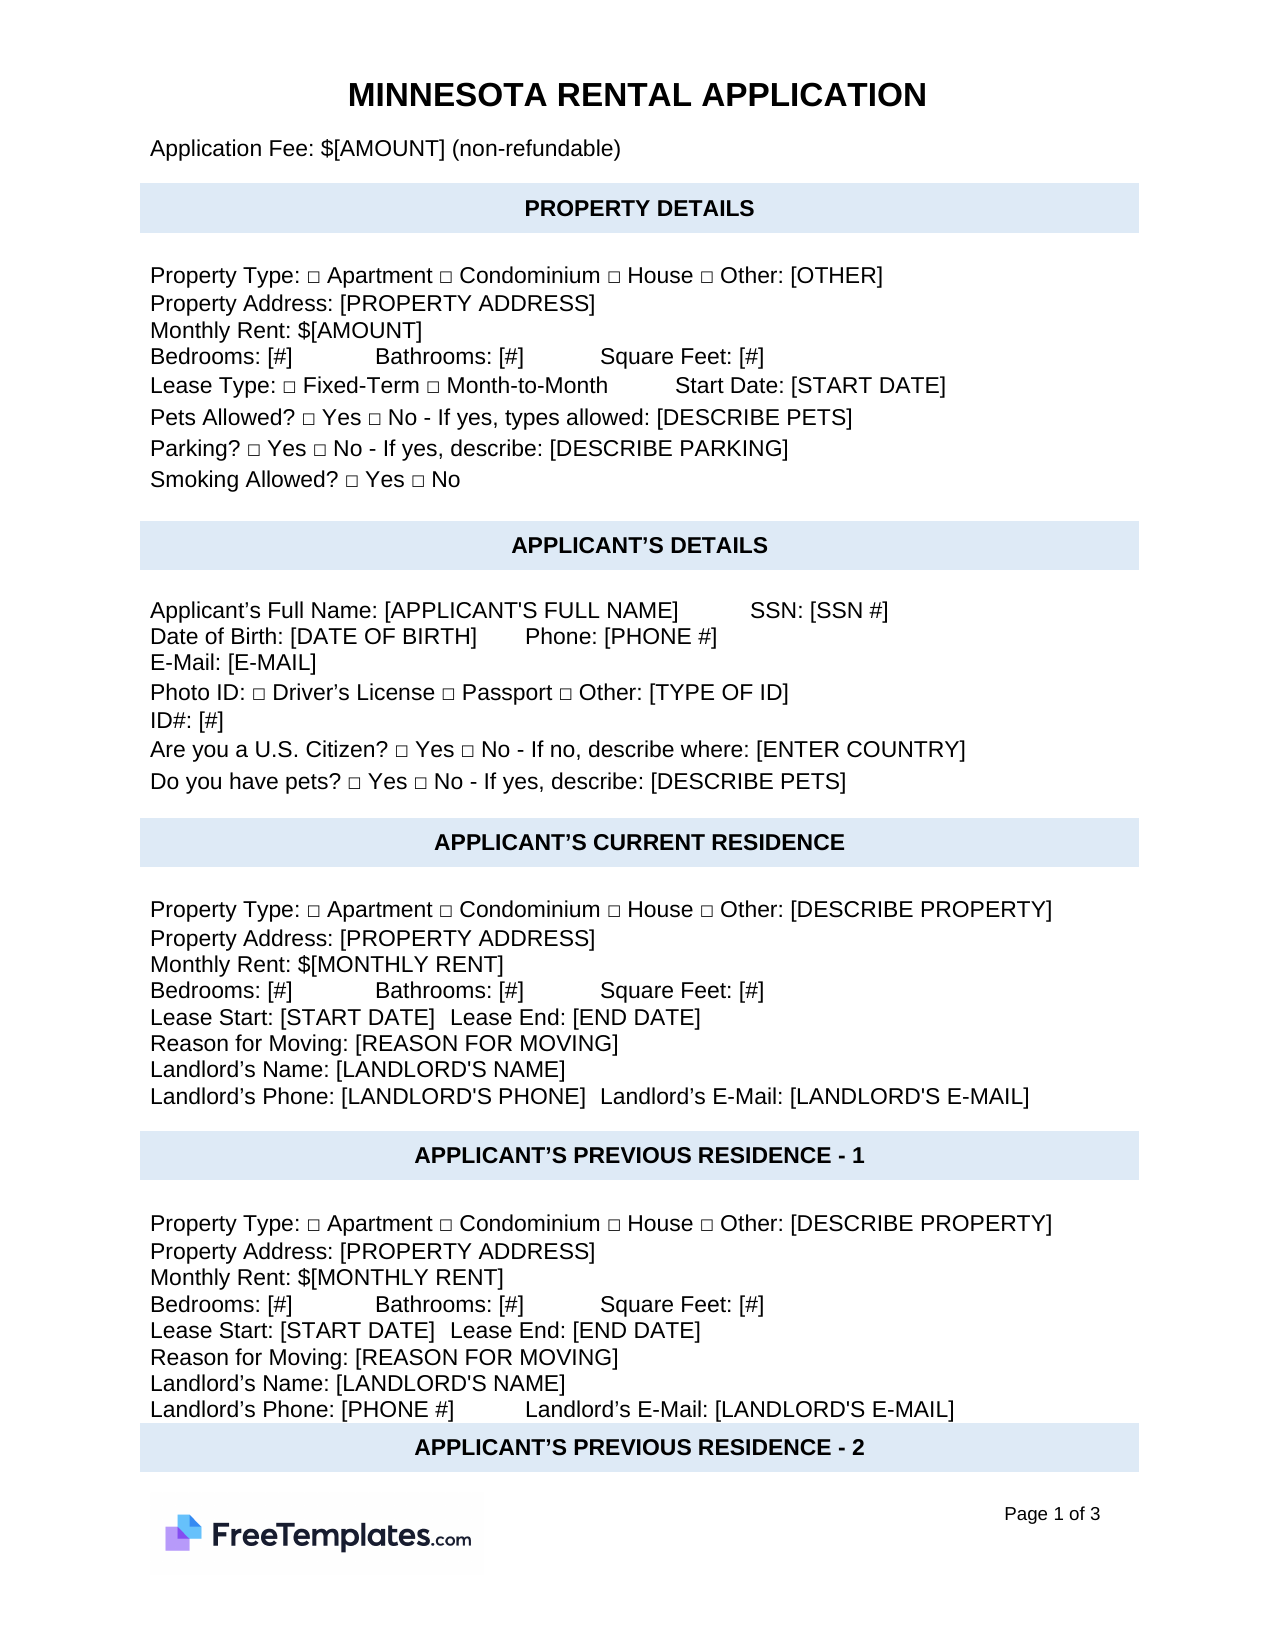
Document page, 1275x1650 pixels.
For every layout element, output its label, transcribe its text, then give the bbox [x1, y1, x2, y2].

text Property Type: ☐ Apartment ☐ Condominium ☐ House ☐ Other: [DESCRIBE PROPERTY] [150, 1207, 1125, 1238]
text Monthly Rent: $[AMOUNT] [150, 317, 1125, 343]
text Property Type: ☐ Apartment ☐ Condominium ☐ House ☐ Other: [OTHER] [150, 259, 1125, 290]
table_header APPLICANT’S PREVIOUS RESIDENCE - 2 [140, 1423, 1139, 1472]
text Do you have pets? ☐ Yes ☐ No - If yes, describe: [DESCRIBE PETS] [150, 764, 1125, 796]
text Pets Allowed? ☐ Yes ☐ No - If yes, types allowed: [DESCRIBE PETS] [150, 401, 1125, 432]
text Landlord’s Name: [LANDLORD'S NAME] [150, 1056, 1125, 1083]
table_header PROPERTY DETAILS [140, 183, 1139, 233]
table_header APPLICANT’S PREVIOUS RESIDENCE - 1 [140, 1131, 1139, 1180]
text Applicant’s Full Name: [APPLICANT'S FULL NAME] SSN: [SSN #] [150, 597, 1125, 623]
text MINNESOTA RENTAL APPLICATION [150, 75, 1125, 113]
text Bedrooms: [#] Bathrooms: [#] Square Feet: [#] [150, 977, 1125, 1004]
text Lease Start: [START DATE] Lease End: [END DATE] [150, 1317, 1125, 1343]
table_header APPLICANT’S DETAILS [140, 521, 1139, 570]
text Monthly Rent: $[MONTHLY RENT] [150, 951, 1125, 977]
text Landlord’s Phone: [PHONE #] Landlord’s E-Mail: [LANDLORD'S E-MAIL] [150, 1396, 1125, 1422]
text Landlord’s Name: [LANDLORD'S NAME] [150, 1370, 1125, 1396]
text Property Address: [PROPERTY ADDRESS] [150, 1238, 1125, 1264]
text Application Fee: $[AMOUNT] (non-refundable) [150, 135, 1125, 161]
text Are you a U.S. Citizen? ☐ Yes ☐ No - If no, describe where: [ENTER COUNTRY] [150, 733, 1125, 764]
text Lease Type: ☐ Fixed-Term ☐ Month-to-Month Start Date: [START DATE] [150, 369, 1125, 401]
text Lease Start: [START DATE] Lease End: [END DATE] [150, 1004, 1125, 1030]
text Parking? ☐ Yes ☐ No - If yes, describe: [DESCRIBE PARKING] [150, 432, 1125, 463]
text Property Type: ☐ Apartment ☐ Condominium ☐ House ☐ Other: [DESCRIBE PROPERTY] [150, 893, 1125, 925]
text Bedrooms: [#] Bathrooms: [#] Square Feet: [#] [150, 1291, 1125, 1317]
text Photo ID: ☐ Driver’s License ☐ Passport ☐ Other: [TYPE OF ID] [150, 676, 1125, 707]
text Smoking Allowed? ☐ Yes ☐ No [150, 463, 1125, 494]
text Reason for Moving: [REASON FOR MOVING] [150, 1343, 1125, 1370]
text Property Address: [PROPERTY ADDRESS] [150, 290, 1125, 317]
text Reason for Moving: [REASON FOR MOVING] [150, 1030, 1125, 1056]
text Property Address: [PROPERTY ADDRESS] [150, 925, 1125, 951]
text Bedrooms: [#] Bathrooms: [#] Square Feet: [#] [150, 343, 1125, 369]
text ID#: [#] [150, 707, 1125, 733]
text Monthly Rent: $[MONTHLY RENT] [150, 1264, 1125, 1291]
text Landlord’s Phone: [LANDLORD'S PHONE] Landlord’s E-Mail: [LANDLORD'S E-MAIL] [150, 1083, 1125, 1109]
text Date of Birth: [DATE OF BIRTH] Phone: [PHONE #] [150, 623, 1125, 649]
text E-Mail: [E-MAIL] [150, 649, 1125, 676]
table_header APPLICANT’S CURRENT RESIDENCE [140, 818, 1139, 867]
